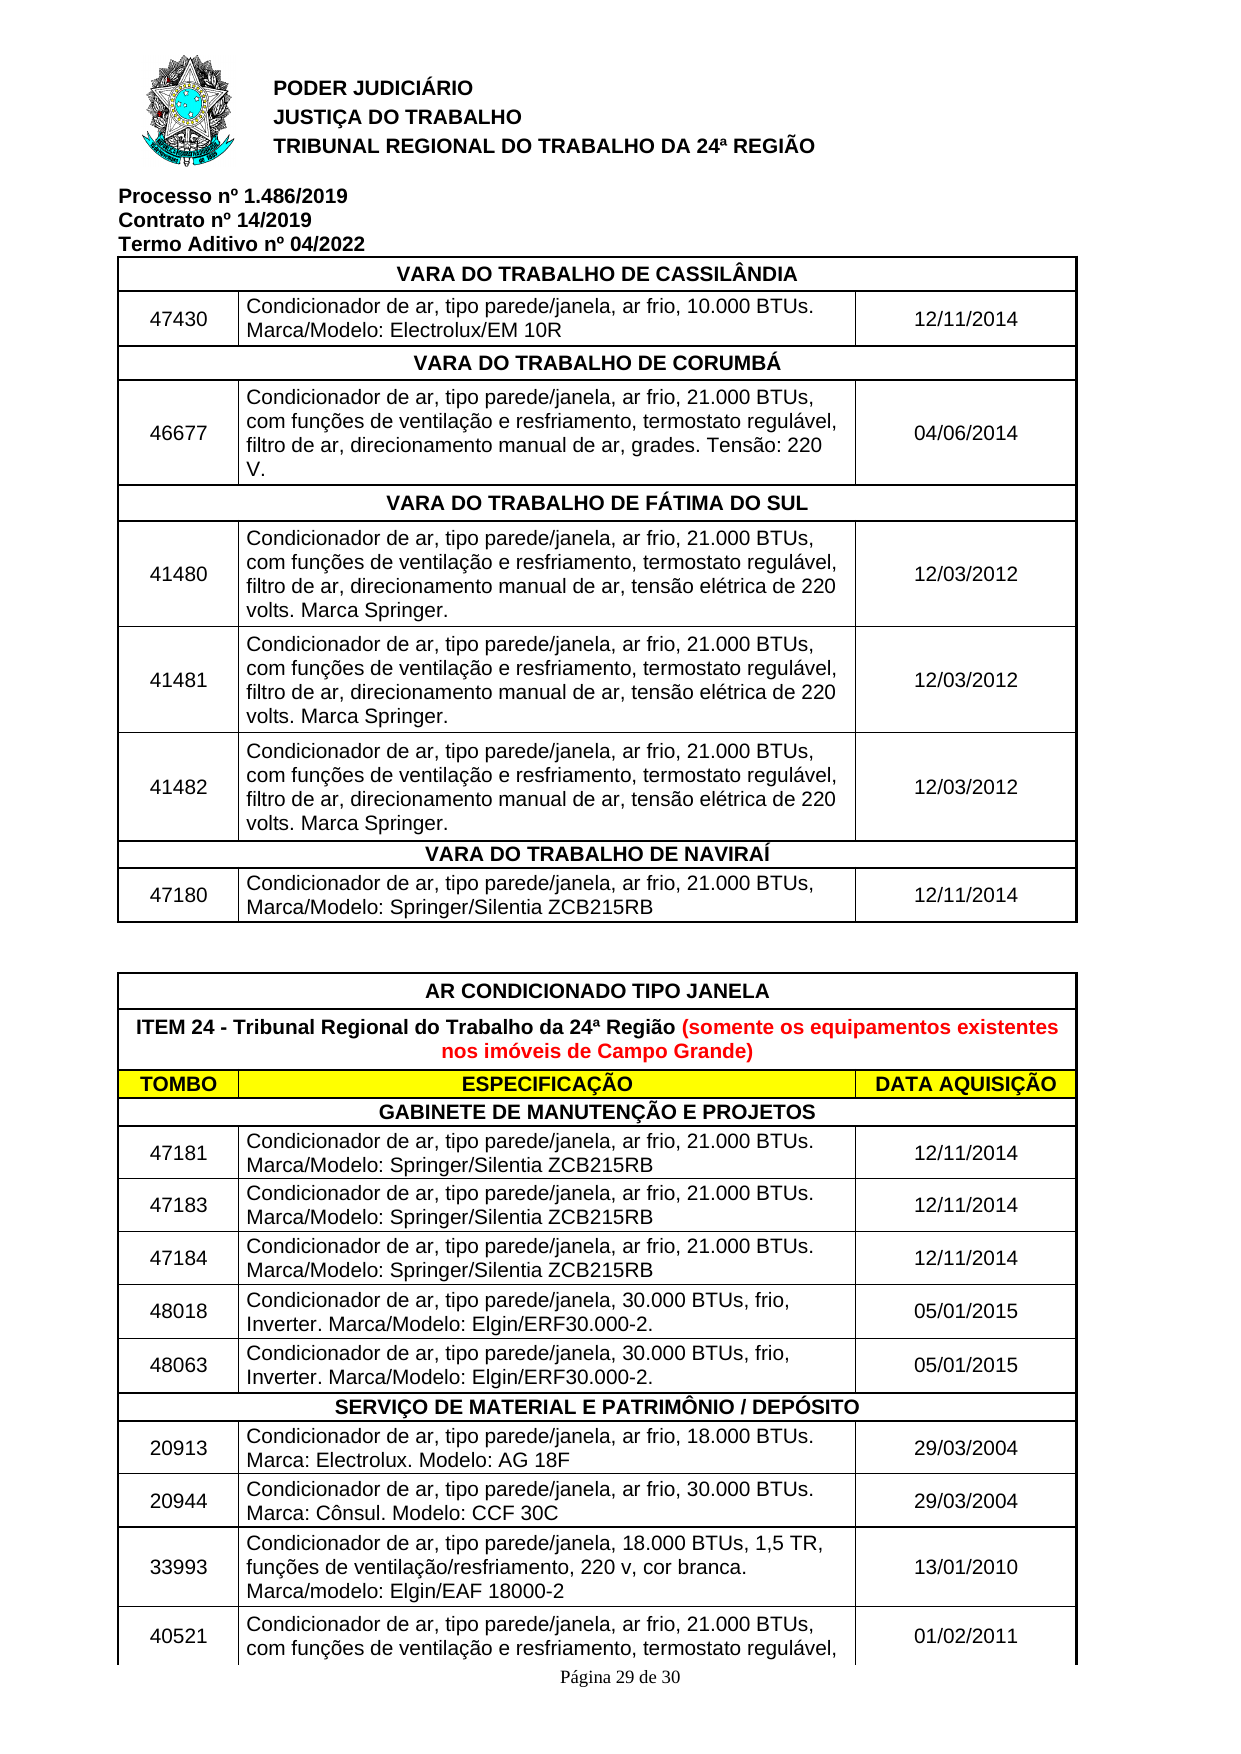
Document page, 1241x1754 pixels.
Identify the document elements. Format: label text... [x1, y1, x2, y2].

table_cell ESPECIFICAÇÃO [239, 1071, 855, 1097]
table_cell 41481 [119, 627, 238, 732]
table_cell 41480 [119, 522, 238, 626]
table_cell [239, 923, 855, 948]
table_cell 47180 [119, 869, 238, 921]
table_cell 13/01/2010 [856, 1528, 1075, 1606]
table_cell SERVIÇO DE MATERIAL E PATRIMÔNIO / DEPÓSITO [119, 1394, 1075, 1420]
table_cell 12/11/2014 [856, 1232, 1075, 1284]
table_cell [118, 923, 239, 948]
table_cell 29/03/2004 [856, 1422, 1075, 1473]
table_cell DATA AQUISIÇÃO [856, 1071, 1075, 1097]
table_cell AR CONDICIONADO TIPO JANELA [119, 974, 1075, 1008]
table_cell Condicionador de ar, tipo parede/janela, 30.000 BTUs, frio, Inverter. Marca/Modelo: Elgin/ERF30.000-2. [239, 1339, 855, 1392]
table_cell 20913 [119, 1422, 238, 1473]
table_cell 04/06/2014 [856, 381, 1075, 484]
table_cell 33993 [119, 1528, 238, 1606]
table_cell TOMBO [119, 1071, 238, 1097]
table_cell 47184 [119, 1232, 238, 1284]
table_cell VARA DO TRABALHO DE FÁTIMA DO SUL [119, 486, 1075, 520]
table_cell Condicionador de ar, tipo parede/janela, ar frio, 21.000 BTUs, com funções de ventilação e resfriamento, termostato regulável, filtro de ar, direcionamento manual de ar, tensão elétrica de 220 volts. Marca Springer. [239, 733, 855, 840]
table_cell 12/03/2012 [856, 627, 1075, 732]
table_cell 05/01/2015 [856, 1339, 1075, 1392]
table_cell Condicionador de ar, tipo parede/janela, ar frio, 21.000 BTUs, com funções de ventilação e resfriamento, termostato regulável, filtro de ar, direcionamento manual de ar, tensão elétrica de 220 volts. Marca Springer. [239, 522, 855, 626]
table_cell Condicionador de ar, tipo parede/janela, ar frio, 30.000 BTUs. Marca: Cônsul. Modelo: CCF 30C [239, 1474, 855, 1526]
picture [141, 55, 236, 167]
table_cell 12/03/2012 [856, 522, 1075, 626]
table_cell Condicionador de ar, tipo parede/janela, ar frio, 21.000 BTUs. Marca/Modelo: Springer/Silentia ZCB215RB [239, 1232, 855, 1284]
table_cell 12/11/2014 [856, 1127, 1075, 1178]
table_cell 48018 [119, 1285, 238, 1337]
table_cell 01/02/2011 [856, 1607, 1075, 1665]
table_cell 05/01/2015 [856, 1285, 1075, 1337]
table_cell VARA DO TRABALHO DE NAVIRAÍ [119, 842, 1075, 867]
table_cell Condicionador de ar, tipo parede/janela, ar frio, 21.000 BTUs, com funções de ventilação e resfriamento, termostato regulável, filtro de ar, direcionamento manual de ar, tensão elétrica de 220 volts. Marca Springer. [239, 627, 855, 732]
table_cell 29/03/2004 [856, 1474, 1075, 1526]
table_cell Condicionador de ar, tipo parede/janela, ar frio, 18.000 BTUs. Marca: Electrolux. Modelo: AG 18F [239, 1422, 855, 1473]
table_cell 12/11/2014 [856, 1179, 1075, 1231]
table_cell Condicionador de ar, tipo parede/janela, ar frio, 21.000 BTUs, com funções de ventilação e resfriamento, termostato regulável, filtro de ar, direcionamento manual de ar, grades. Tensão: 220 V. [239, 381, 855, 484]
table_cell [855, 948, 1076, 972]
table_cell 41482 [119, 733, 238, 840]
table_cell [239, 948, 855, 972]
table_cell 12/11/2014 [856, 869, 1075, 921]
table_cell Condicionador de ar, tipo parede/janela, ar frio, 21.000 BTUs. Marca/Modelo: Springer/Silentia ZCB215RB [239, 1127, 855, 1178]
table_cell 48063 [119, 1339, 238, 1392]
table_cell ITEM 24 - Tribunal Regional do Trabalho da 24ª Região (somente os equipamentos existentes nos imóveis de Campo Grande) [119, 1010, 1075, 1069]
table_cell Condicionador de ar, tipo parede/janela, ar frio, 10.000 BTUs. Marca/Modelo: Electrolux/EM 10R [239, 292, 855, 345]
table_cell VARA DO TRABALHO DE CORUMBÁ [119, 347, 1075, 379]
table_cell 47430 [119, 292, 238, 345]
table_cell VARA DO TRABALHO DE CASSILÂNDIA [119, 258, 1075, 290]
table_cell Condicionador de ar, tipo parede/janela, ar frio, 21.000 BTUs. Marca/Modelo: Springer/Silentia ZCB215RB [239, 1179, 855, 1231]
table_cell [855, 923, 1076, 948]
table_cell Condicionador de ar, tipo parede/janela, 18.000 BTUs, 1,5 TR, funções de ventilação/resfriamento, 220 v, cor branca. Marca/modelo: Elgin/EAF 18000-2 [239, 1528, 855, 1606]
table_cell 46677 [119, 381, 238, 484]
table_cell 20944 [119, 1474, 238, 1526]
table_cell Condicionador de ar, tipo parede/janela, 30.000 BTUs, frio, Inverter. Marca/Modelo: Elgin/ERF30.000-2. [239, 1285, 855, 1337]
table_cell Condicionador de ar, tipo parede/janela, ar frio, 21.000 BTUs, com funções de ventilação e resfriamento, termostato regulável, [239, 1607, 855, 1665]
table_cell 47183 [119, 1179, 238, 1231]
table_cell [118, 948, 239, 972]
table_cell 12/03/2012 [856, 733, 1075, 840]
table_cell 40521 [119, 1607, 238, 1665]
table_cell 12/11/2014 [856, 292, 1075, 345]
table_cell Condicionador de ar, tipo parede/janela, ar frio, 21.000 BTUs, Marca/Modelo: Springer/Silentia ZCB215RB [239, 869, 855, 921]
table_cell 47181 [119, 1127, 238, 1178]
table_cell GABINETE DE MANUTENÇÃO E PROJETOS [119, 1099, 1075, 1125]
